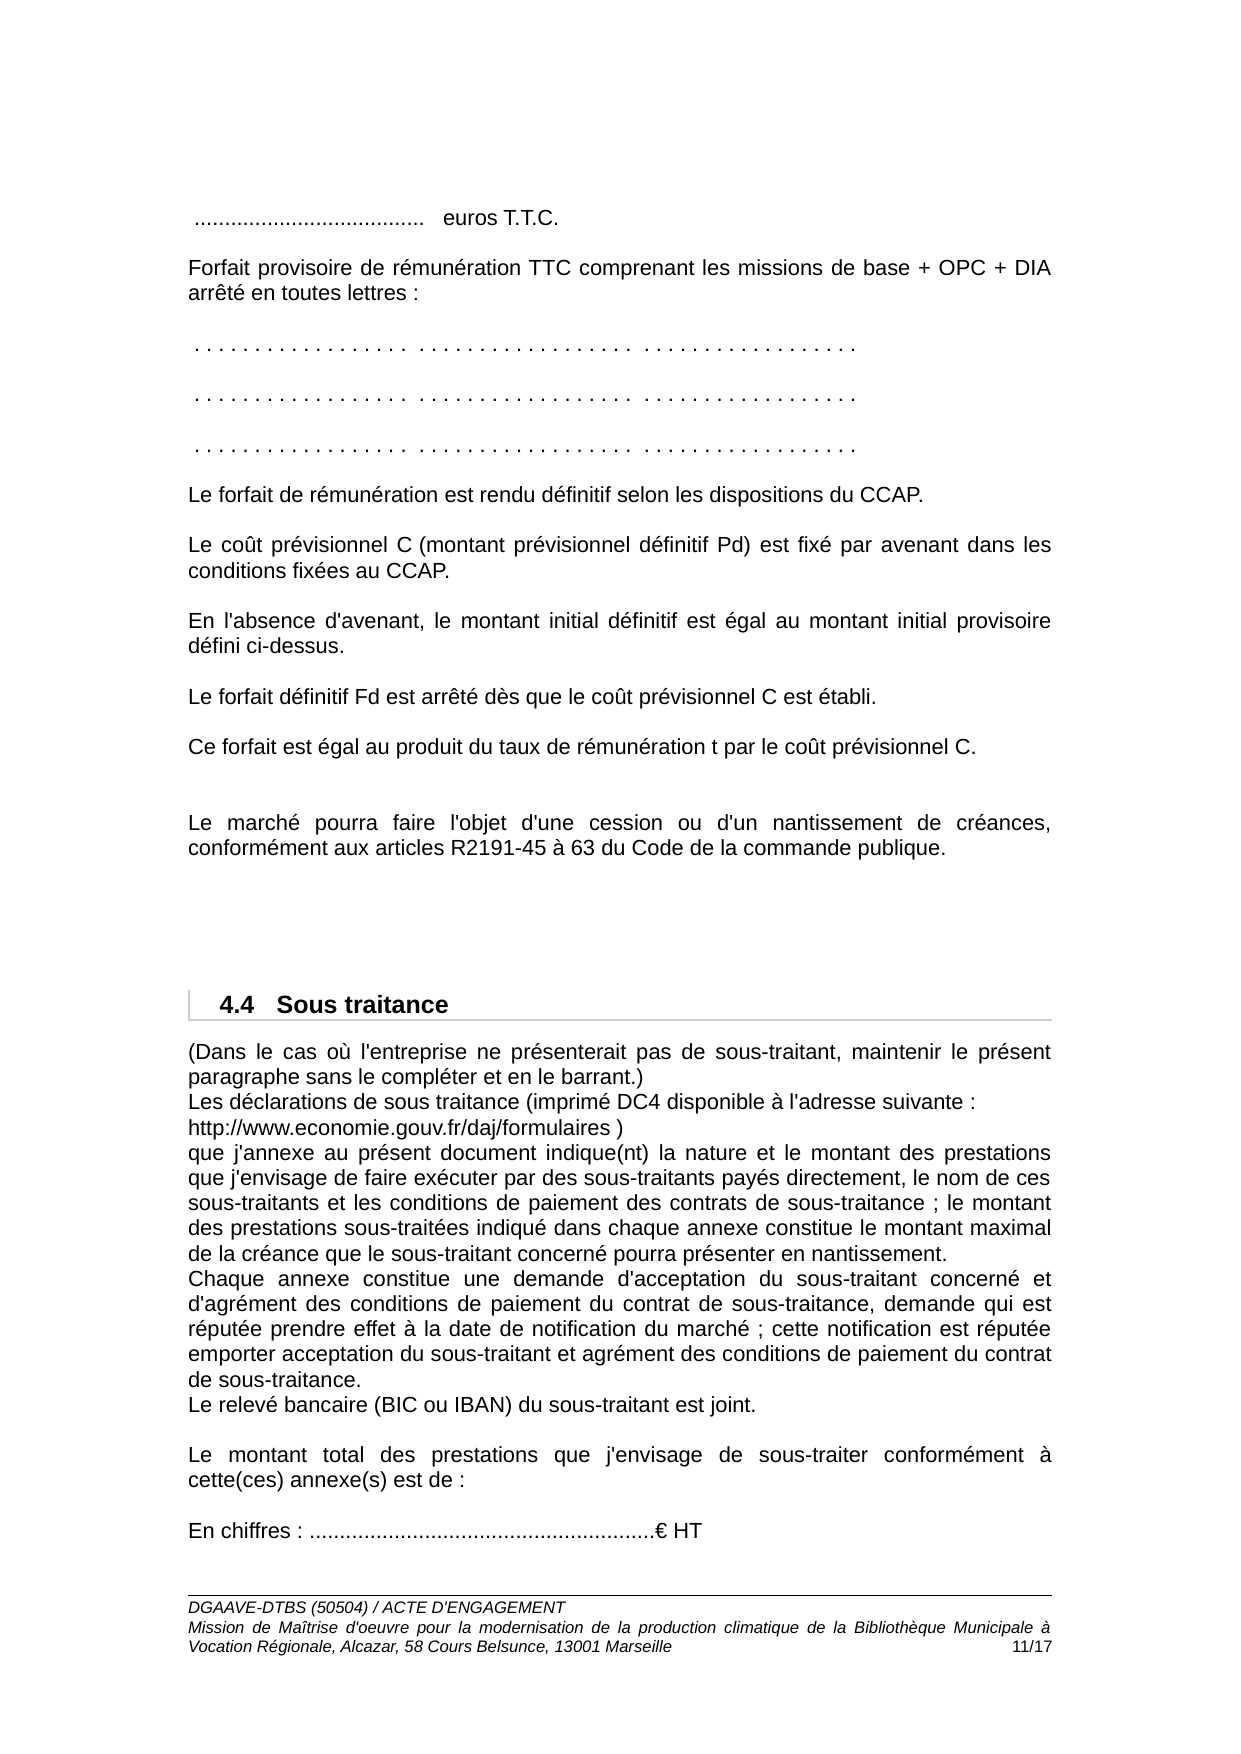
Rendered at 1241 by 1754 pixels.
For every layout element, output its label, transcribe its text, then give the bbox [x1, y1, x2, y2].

text Le marché pourra faire l'objet d'une cession ou d'un nantissement de créances, conformément aux articles R2191-45 à 63 du Code de la commande publique. [188, 809, 1052, 860]
text Le relevé bancaire (BIC ou IBAN) du sous-traitant est joint. [188, 1392, 1052, 1417]
text En l'absence d'avenant, le montant initial définitif est égal au montant initial provisoire défini ci-dessus. [188, 608, 1052, 658]
text Le montant total des prestations que j'envisage de sous-traiter conformément à cette(ces) annexe(s) est de : [188, 1442, 1052, 1493]
text . . . . . . . . . . . . . . . . . . . . . . . . . . . . . . . . . . . . . . . . . . . . . . . . . . . . . . [188, 381, 1052, 406]
text Ce forfait est égal au produit du taux de rémunération t par le coût prévisionnel C. [188, 734, 1052, 759]
subtitle Sous traitance [190, 990, 1052, 1019]
text http://www.economie.gouv.fr/daj/formulaires ) [188, 1114, 1052, 1140]
text En chiffres : .........................................................€ HT [188, 1518, 1052, 1543]
text Chaque annexe constitue une demande d'acceptation du sous-traitant concerné et d'agrément des conditions de paiement du contrat de sous-traitance, demande qui est réputée prendre effet à la date de notification du marché ; cette notification est réputée emporter acceptation du sous-traitant et agrément des conditions de paiement du contrat de sous-traitance. [188, 1266, 1052, 1392]
text Le forfait de rémunération est rendu définitif selon les dispositions du CCAP. [188, 482, 1052, 507]
text Le forfait définitif Fd est arrêté dès que le coût prévisionnel C est établi. [188, 683, 1052, 709]
text . . . . . . . . . . . . . . . . . . . . . . . . . . . . . . . . . . . . . . . . . . . . . . . . . . . . . . [188, 331, 1052, 356]
text (Dans le cas où l'entreprise ne présenterait pas de sous-traitant, maintenir le présent paragraphe sans le compléter et en le barrant.) [188, 1039, 1052, 1089]
text ...................................... euros T.T.C. [188, 204, 1052, 230]
text Les déclarations de sous traitance (imprimé DC4 disponible à l'adresse suivante : [188, 1089, 1052, 1114]
text . . . . . . . . . . . . . . . . . . . . . . . . . . . . . . . . . . . . . . . . . . . . . . . . . . . . . . [188, 431, 1052, 457]
text Le coût prévisionnel C (montant prévisionnel définitif Pd) est fixé par avenant dans les conditions fixées au CCAP. [188, 532, 1052, 583]
text Forfait provisoire de rémunération TTC comprenant les missions de base + OPC + DIA arrêté en toutes lettres : [188, 255, 1052, 305]
text que j'annexe au présent document indique(nt) la nature et le montant des prestations que j'envisage de faire exécuter par des sous-traitants payés directement, le nom de ces sous-traitants et les conditions de paiement des contrats de sous-traitance ; le montant des prestations sous-traitées indiqué dans chaque annexe constitue le montant maximal de la créance que le sous-traitant concerné pourra présenter en nantissement. [188, 1140, 1052, 1266]
